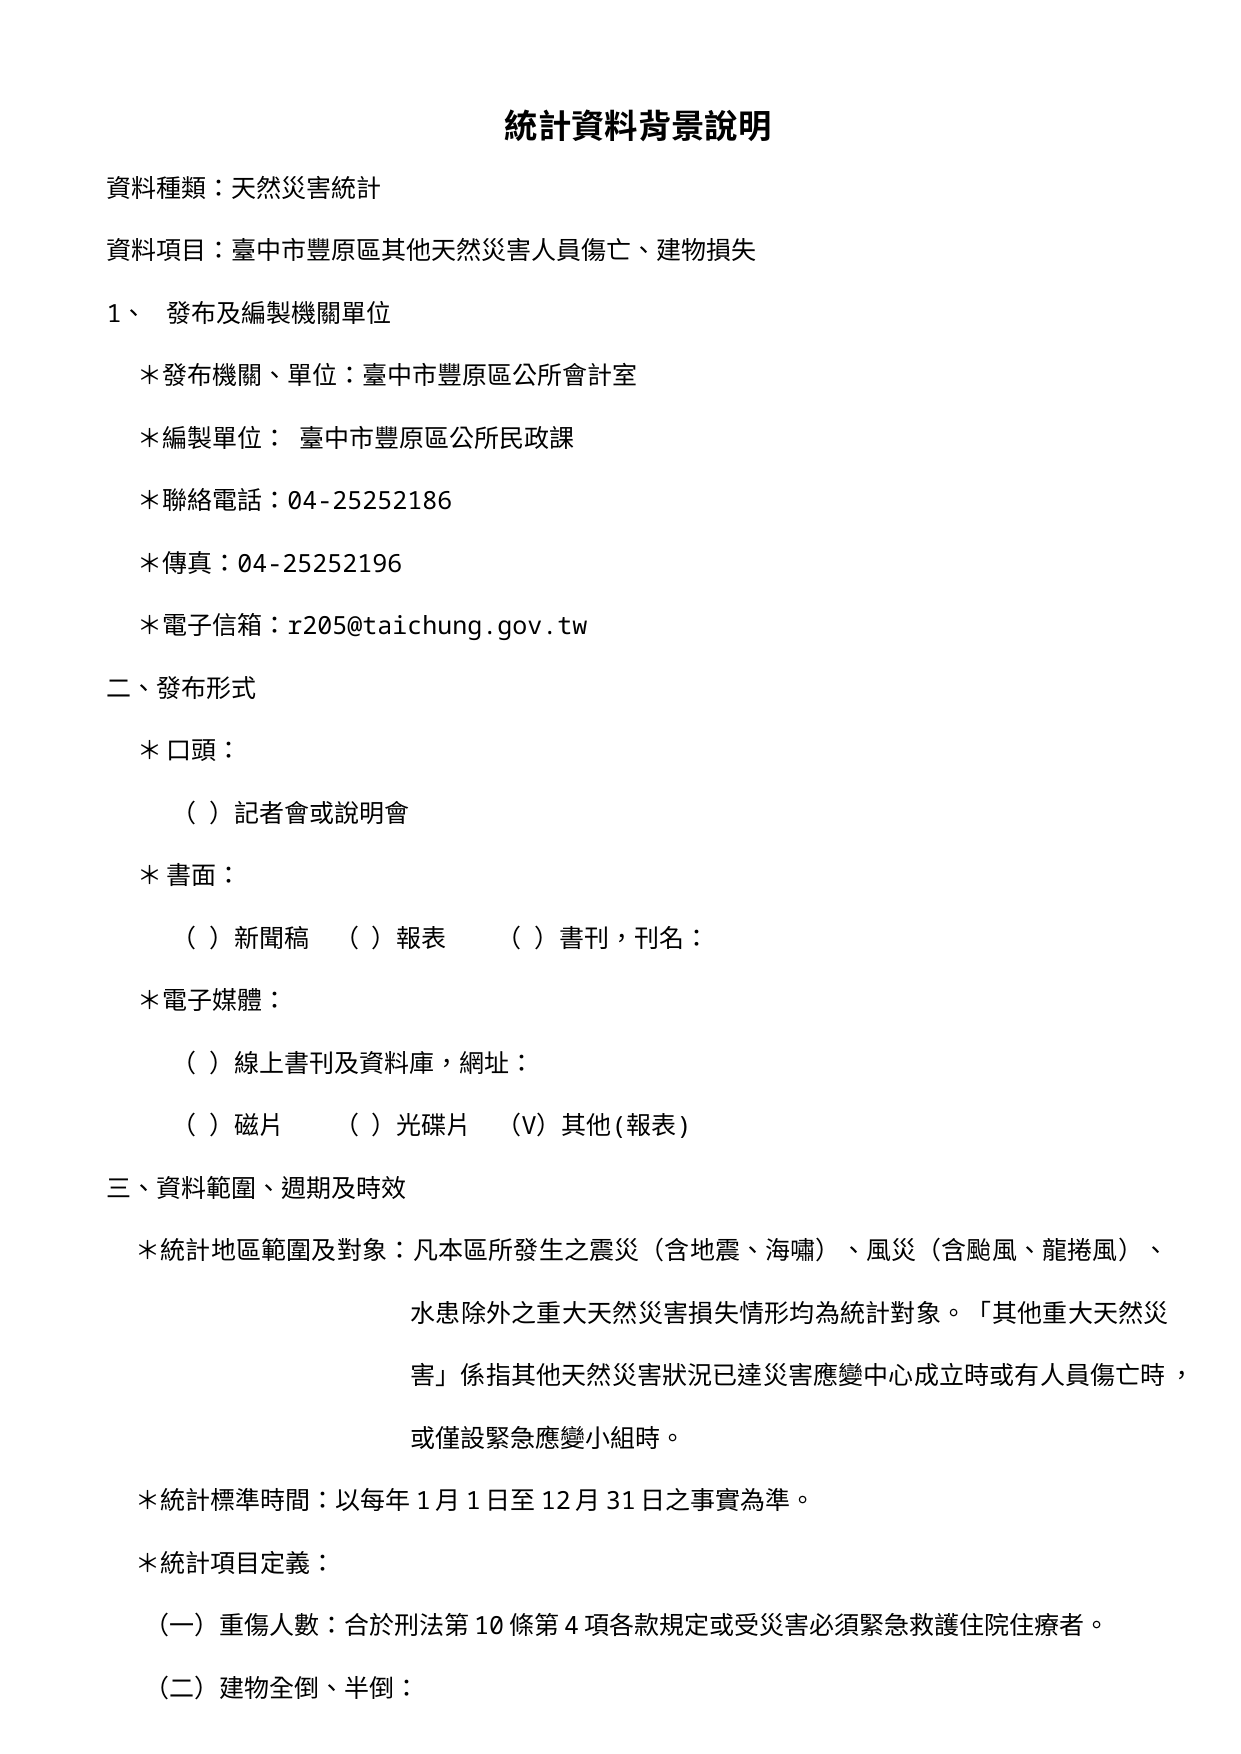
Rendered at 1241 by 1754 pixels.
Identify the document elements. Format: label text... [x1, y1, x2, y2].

text （二）建物全倒、半倒： [144, 1645, 1169, 1707]
list 發布及編製機關單位 [106, 270, 1169, 332]
text 三、資料範圍、週期及時效 [106, 1145, 1169, 1207]
text （ ）新聞稿 （ ）報表 （ ）書刊，刊名： [106, 895, 1203, 957]
text ＊編製單位： 臺中市豐原區公所民政課 [137, 395, 1169, 457]
text 資料種類：天然災害統計 [106, 145, 1169, 207]
list 書面： [137, 832, 1169, 895]
text ＊統計項目定義： [106, 1520, 1169, 1582]
text ＊聯絡電話：04-25252186 [137, 457, 1169, 520]
list 口頭： [137, 707, 1169, 770]
text （ ）記者會或說明會 [106, 770, 1203, 832]
text 資料項目：臺中市豐原區其他天然災害人員傷亡、建物損失 [106, 207, 1169, 270]
text （ ）磁片 （ ）光碟片 （V）其他(報表) [106, 1082, 1203, 1145]
text ＊傳真：04-25252196 [137, 520, 1169, 582]
text ＊統計標準時間：以每年1月1日至12月31日之事實為準。 [106, 1457, 1169, 1520]
text ＊電子媒體： [137, 957, 1169, 1020]
text ＊發布機關、單位：臺中市豐原區公所會計室 [137, 332, 1169, 395]
text ＊統計地區範圍及對象：凡本區所發生之震災（含地震、海嘯）、風災（含颱風、龍捲風）、水患除外之重大天然災害損失情形均為統計對象。「其他重大天然災害」係指其他天然災害狀況已達災害應變中心成立時或有人員傷亡時，或僅設緊急應變小組時。 [135, 1207, 1169, 1457]
text 二、發布形式 [106, 645, 1169, 707]
text （一）重傷人數：合於刑法第10條第4項各款規定或受災害必須緊急救護住院住療者。 [144, 1582, 1169, 1645]
text ＊電子信箱：r205@taichung.gov.tw [137, 582, 1169, 645]
text 統計資料背景說明 [106, 82, 1169, 145]
text （ ）線上書刊及資料庫，網址： [106, 1020, 1203, 1082]
